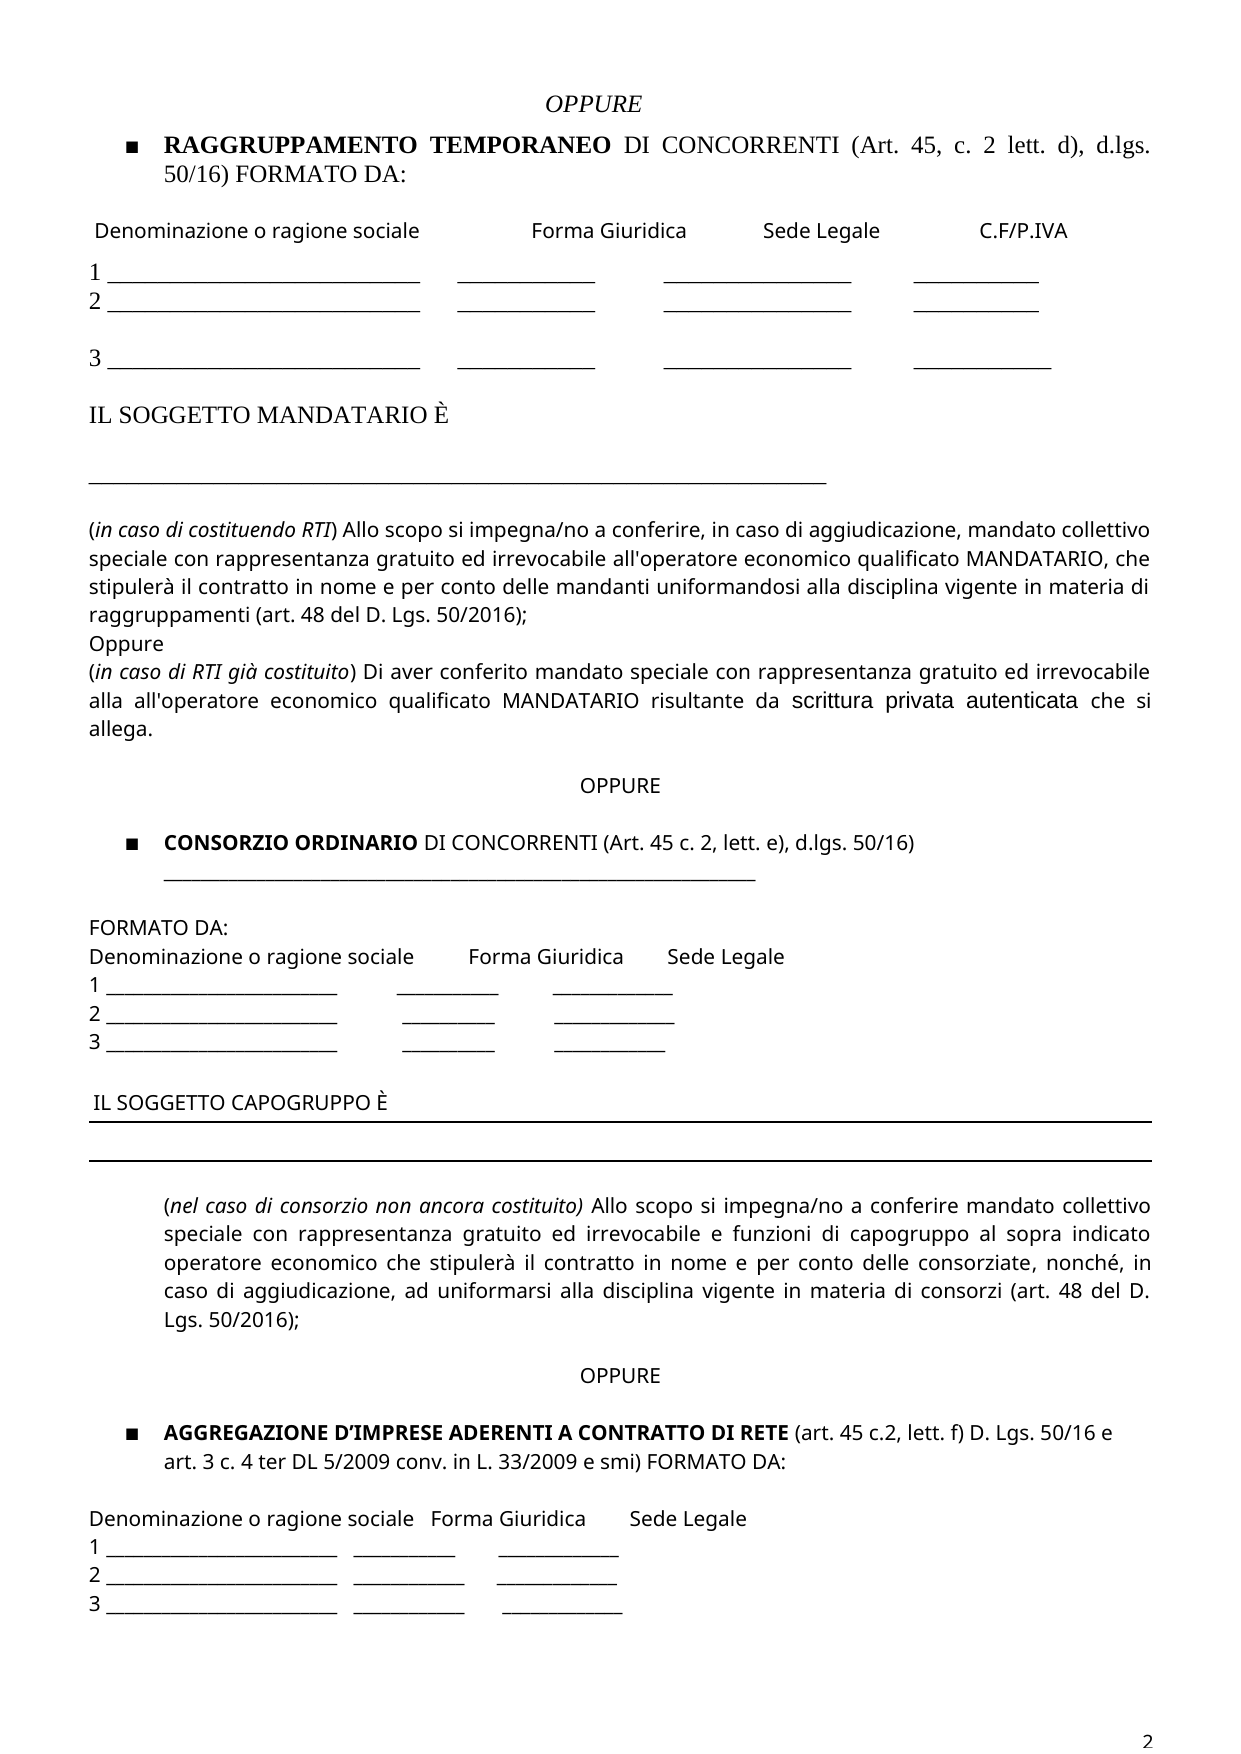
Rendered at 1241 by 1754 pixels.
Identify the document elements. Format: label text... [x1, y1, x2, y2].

text 2 _________________________ ___________ _______________ __________ [89, 286, 1152, 314]
text OPPURE [89, 89, 1152, 117]
text 3 _________________________ ___________ _______________ ___________ [89, 343, 1152, 372]
text Denominazione o ragione sociale Forma Giuridica Sede Legale C.F/P.IVA [89, 216, 1152, 244]
text IL SOGGETTO MANDATARIO È [89, 401, 1152, 429]
text 3 _________________________ __________ ____________ [89, 1027, 1152, 1056]
text 1 _________________________ ___________ _____________ [89, 1532, 1152, 1561]
list AGGREGAZIONE D’IMPRESE ADERENTI A CONTRATTO DI RETE (art. 45 c.2, lett. f) D. Lgs. 50/16 e art. 3 c. 4 ter DL 5/2009 conv. in L. 33/2009 e smi) FORMATO DA: [126, 1418, 1152, 1475]
list (nel caso di consorzio non ancora costituito) Allo scopo si impegna/no a conferire mandato collettivo speciale con rappresentanza gratuito ed irrevocabile e funzioni di capogruppo al sopra indicato operatore economico che stipulerà il contratto in nome e per conto delle consorziate, nonché, in caso di aggiudicazione, ad uniformarsi alla disciplina vigente in materia di consorzi (art. 48 del D. Lgs. 50/2016); [126, 1191, 1152, 1333]
text (in caso di costituendo RTI) Allo scopo si impegna/no a conferire, in caso di aggiudicazione, mandato collettivo speciale con rappresentanza gratuito ed irrevocabile all'operatore economico qualificato MANDATARIO, che stipulerà il contratto in nome e per conto delle mandanti uniformandosi alla disciplina vigente in materia di raggruppamenti (art. 48 del D. Lgs. 50/2016); [89, 515, 1152, 629]
text OPPURE [89, 1362, 1152, 1390]
text 1 _________________________ ___________ _____________ [89, 970, 1152, 999]
text ___________________________________________________________ [89, 458, 1152, 487]
text (in caso di RTI già costituito) Di aver conferito mandato speciale con rappresentanza gratuito ed irrevocabile alla all'operatore economico qualificato MANDATARIO risultante da scrittura privata autenticata che si allega. [89, 657, 1152, 743]
text 3 _________________________ ____________ _____________ [89, 1589, 1152, 1617]
text 1 _________________________ ___________ _______________ __________ [89, 257, 1152, 286]
list RAGGRUPPAMENTO TEMPORANEO DI CONCORRENTI (Art. 45, c. 2 lett. d), d.lgs. 50/16) FORMATO DA: [126, 130, 1152, 187]
text 2 _________________________ ____________ _____________ [89, 1561, 1152, 1589]
list CONSORZIO ORDINARIO DI CONCORRENTI (Art. 45 c. 2, lett. e), d.lgs. 50/16) ________________________________________________________________ [126, 828, 1152, 885]
text Oppure [89, 629, 1152, 657]
text 2 _________________________ __________ _____________ [89, 999, 1152, 1027]
text FORMATO DA: [89, 913, 1152, 942]
text Denominazione o ragione sociale Forma Giuridica Sede Legale [89, 1504, 1152, 1532]
text IL SOGGETTO CAPOGRUPPO È [89, 1084, 1152, 1121]
text OPPURE [89, 771, 1152, 799]
text Denominazione o ragione sociale Forma Giuridica Sede Legale [89, 942, 1152, 970]
